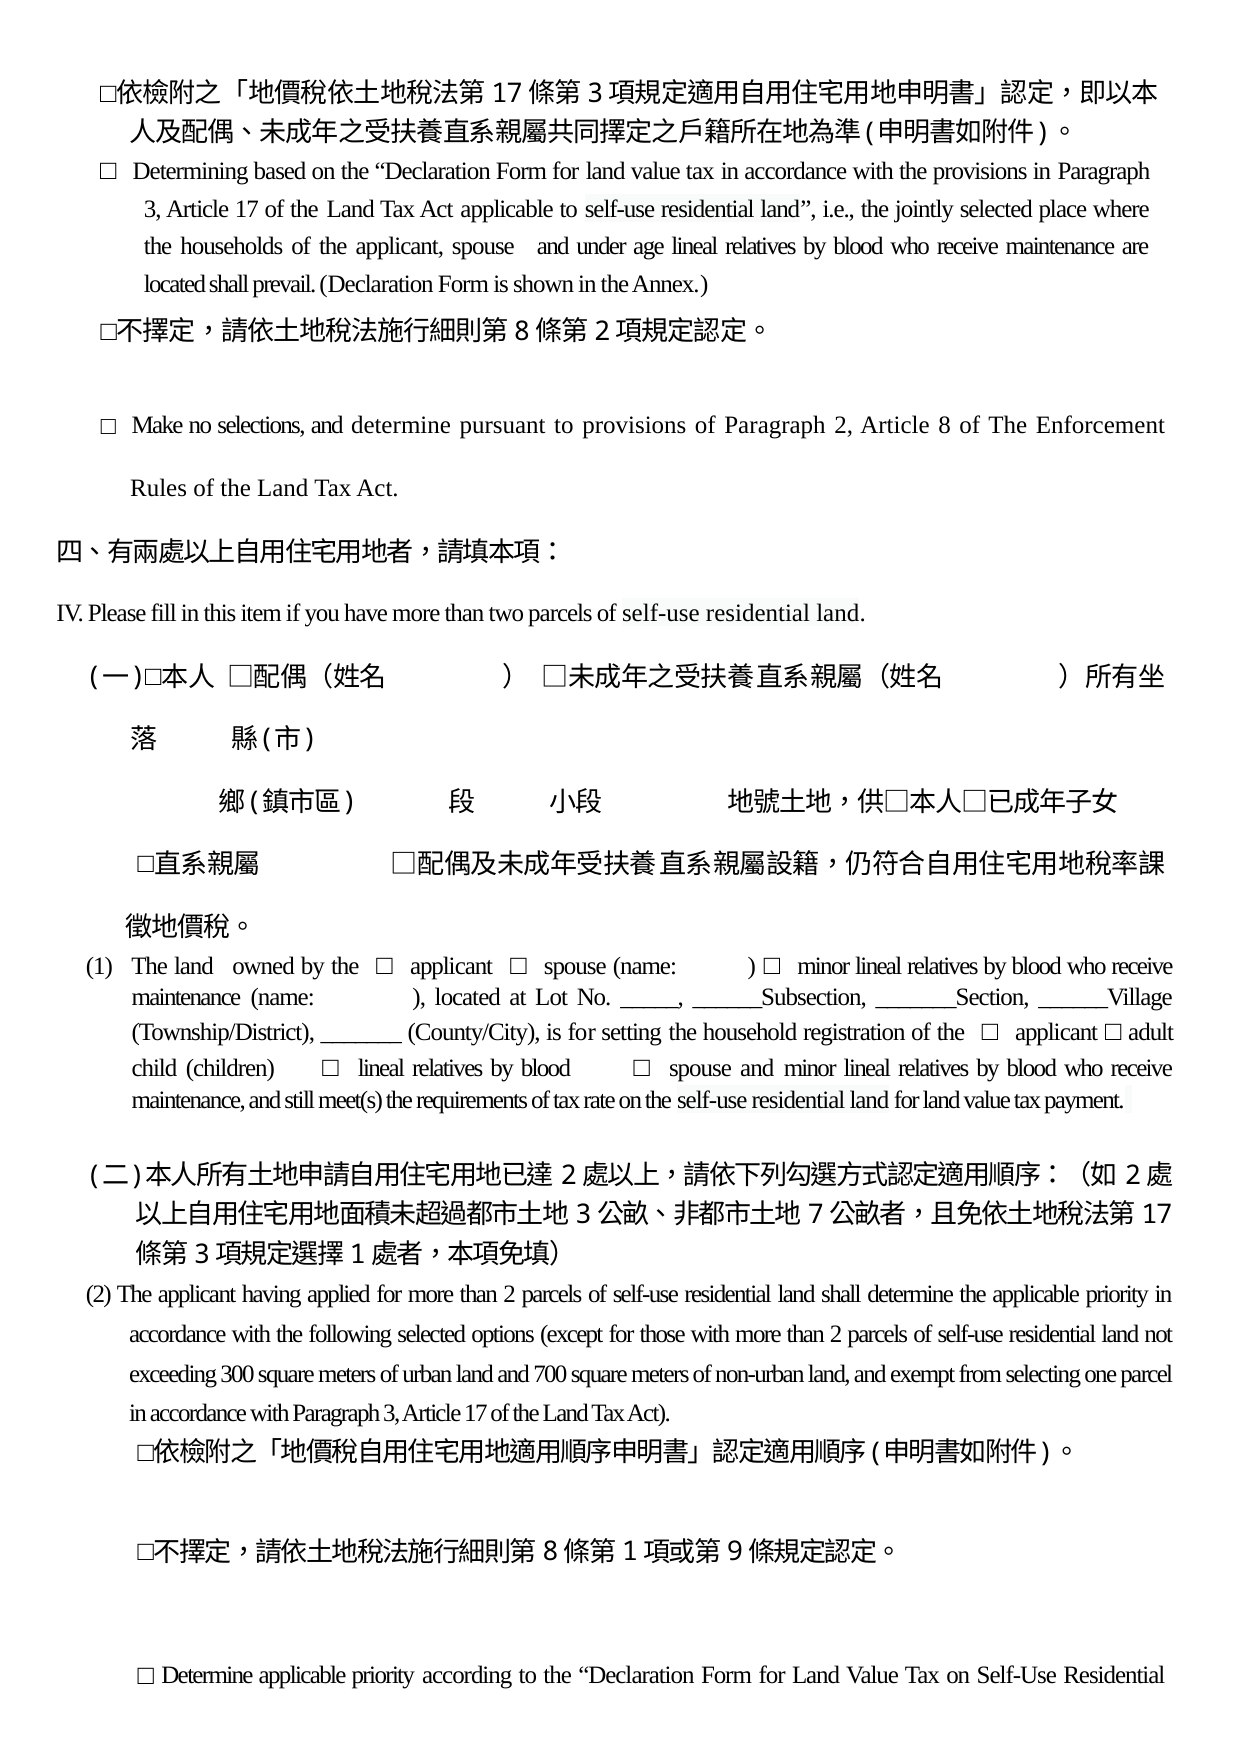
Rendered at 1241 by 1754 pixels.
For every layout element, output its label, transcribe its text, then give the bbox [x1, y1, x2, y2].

text □依檢附之「地價稅自用住宅用地適用順序申明書」認定適用順序(申明書如附件)。 [134, 1429, 1200, 1469]
text □ Determining based on the “Declaration Form for land value tax in accordance with the provisions in Paragraph 3, Article 17 of the Land Tax Act applicable to self-use residential land”, i.e., the jointly selected place where the households of the applicant, spouse and under age lineal relatives by blood who receive maintenance are located shall prevail. (Declaration Form is shown in the Annex.) [100, 149, 1150, 299]
text (二)本人所有土地申請自用住宅用地已達2處以上，請依下列勾選方式認定適用順序：（如2處以上自用住宅用地面積未超過都市土地3公畝、非都市土地7公畝者，且免依土地稅法第17條第3項規定選擇1處者，本項免填） [86, 1153, 1174, 1271]
text IV. Please fill in this item if you have more than two parcels of self-use residential land. [56, 570, 1166, 633]
text (2) The applicant having applied for more than 2 parcels of self-use residential land shall determine the applicable priority in accordance with the following selected options (except for those with more than 2 parcels of self-use residential land not exceeding 300 square meters of urban land and 700 square meters of non-urban land, and exempt from selecting one parcel in accordance with Paragraph 3, Article 17 of the Land Tax Act). [86, 1271, 1174, 1429]
text (一)□本人 □配偶（姓名 ） □未成年之受扶養直系親屬（姓名 ）所有坐落 縣(市) [85, 633, 1166, 758]
text □直系親屬 □配偶及未成年受扶養直系親屬設籍，仍符合自用住宅用地稅率課徵地價稅。 [125, 820, 1166, 945]
text □ Determine applicable priority according to the “Declaration Form for Land Value Tax on Self-Use Residential [137, 1633, 1166, 1695]
text (1) The land owned by the □ applicant □ spouse (name: ) □ minor lineal relatives by blood who receive maintenance (name: ), located at Lot No. _____, ______Subsection, _______Section, ______Village (Township/District), _______ (County/City), is for setting the household registration of the □ applicant □ adult child (children) □ lineal relatives by blood □ spouse and minor lineal relatives by blood who receive maintenance, and still meet(s) the requirements of tax rate on the self-use residential land for land value tax payment. [86, 945, 1174, 1113]
text □不擇定，請依土地稅法施行細則第8條第2項規定認定。 [100, 311, 1200, 348]
text 鄉(鎮市區) 段 小段 地號土地，供□本人□已成年子女 [130, 758, 1166, 820]
text 四、有兩處以上自用住宅用地者，請填本項： [56, 508, 1166, 570]
text □ Make no selections, and determine pursuant to provisions of Paragraph 2, Article 8 of The Enforcement Rules of the Land Tax Act. [101, 383, 1166, 508]
text □依檢附之「地價稅依土地稅法第17條第3項規定適用自用住宅用地申明書」認定，即以本人及配偶、未成年之受扶養直系親屬共同擇定之戶籍所在地為準(申明書如附件)。 [100, 70, 1159, 149]
text □不擇定，請依土地稅法施行細則第8條第1項或第9條規定認定。 [134, 1508, 1166, 1570]
